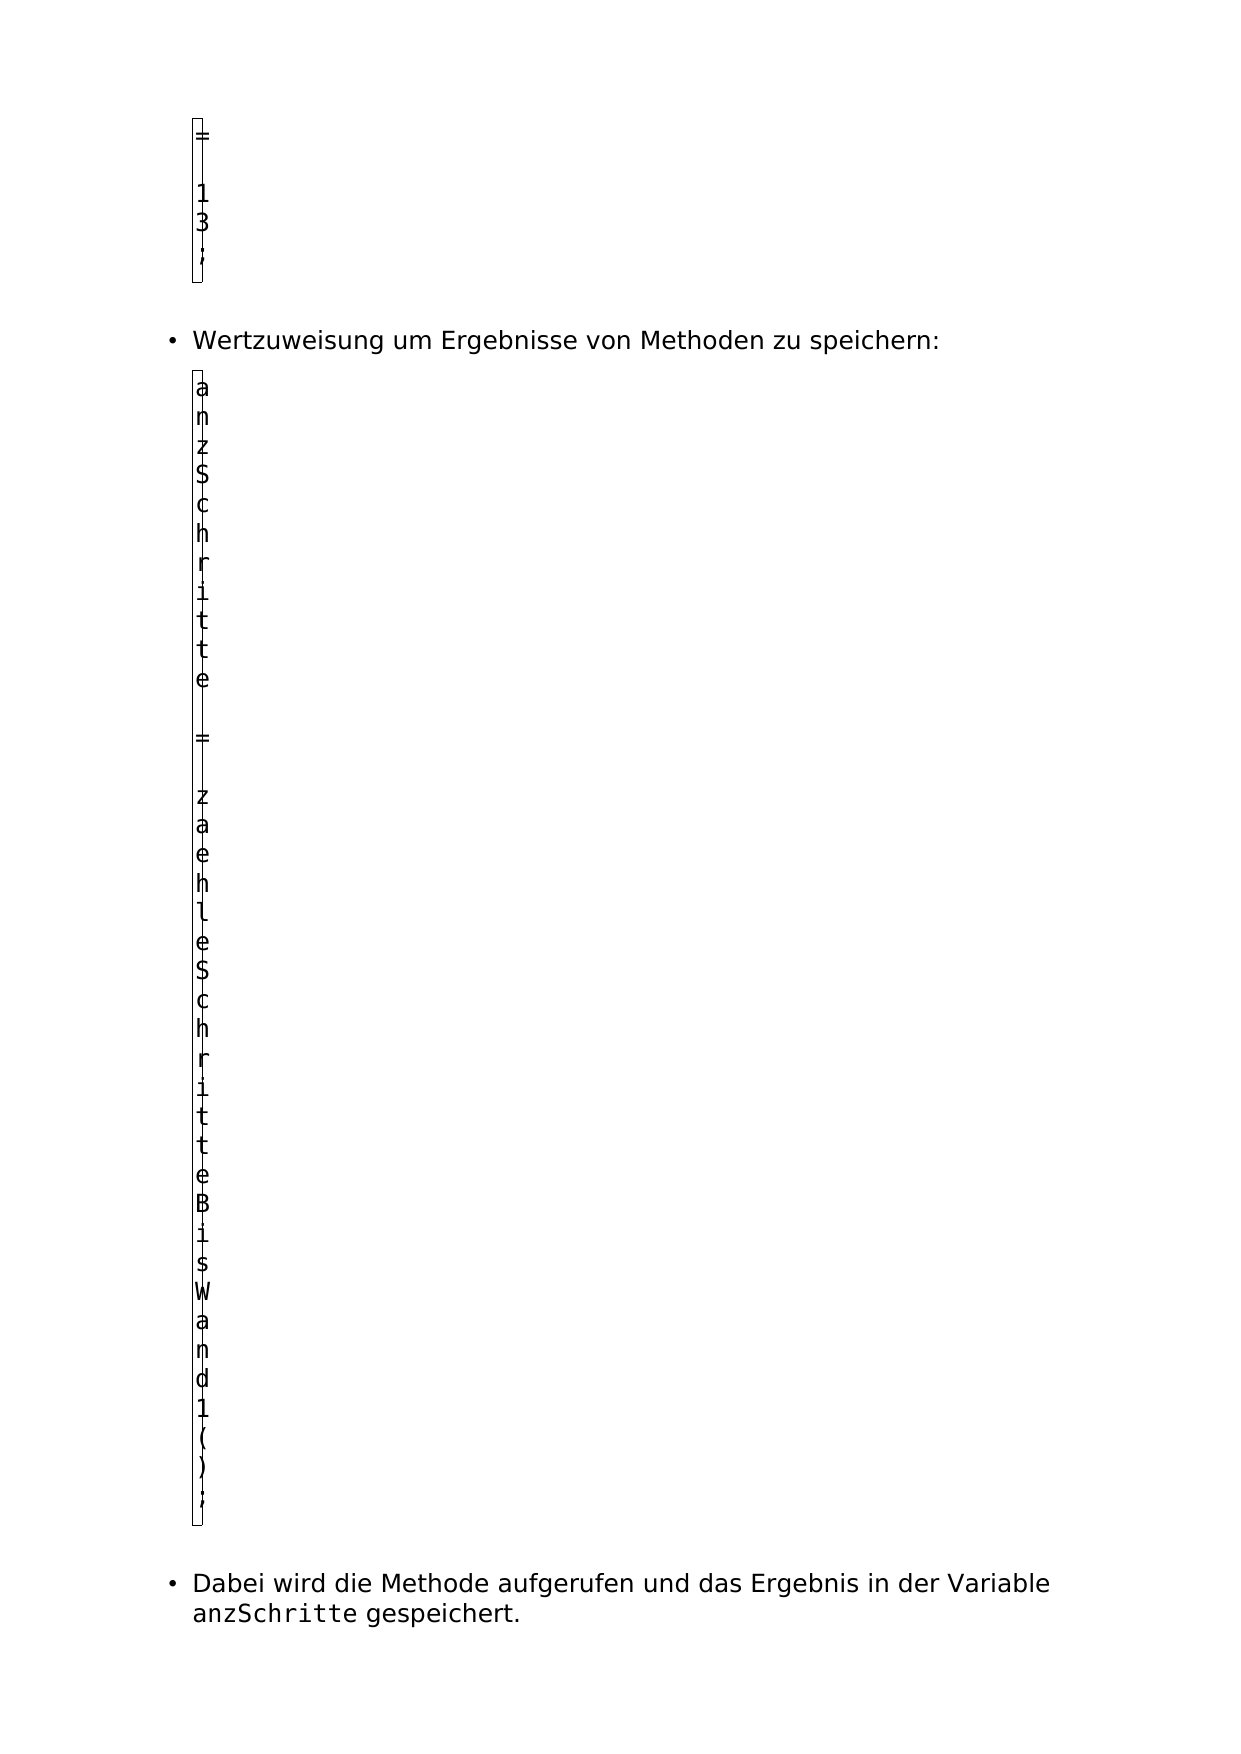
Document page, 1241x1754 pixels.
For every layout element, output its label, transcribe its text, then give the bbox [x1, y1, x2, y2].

list Dabei wird die Methode aufgerufen und das Ergebnis in der Variable anzSchritte gespeichert. [177, 1569, 1122, 1628]
table_header anzSchritte = zaehleSchritteBisWand1(); [193, 371, 202, 1525]
list Wertzuweisung um Ergebnisse von Methoden zu speichern: [177, 326, 1122, 355]
table_header anzBlaetter = 13; [193, 119, 202, 282]
